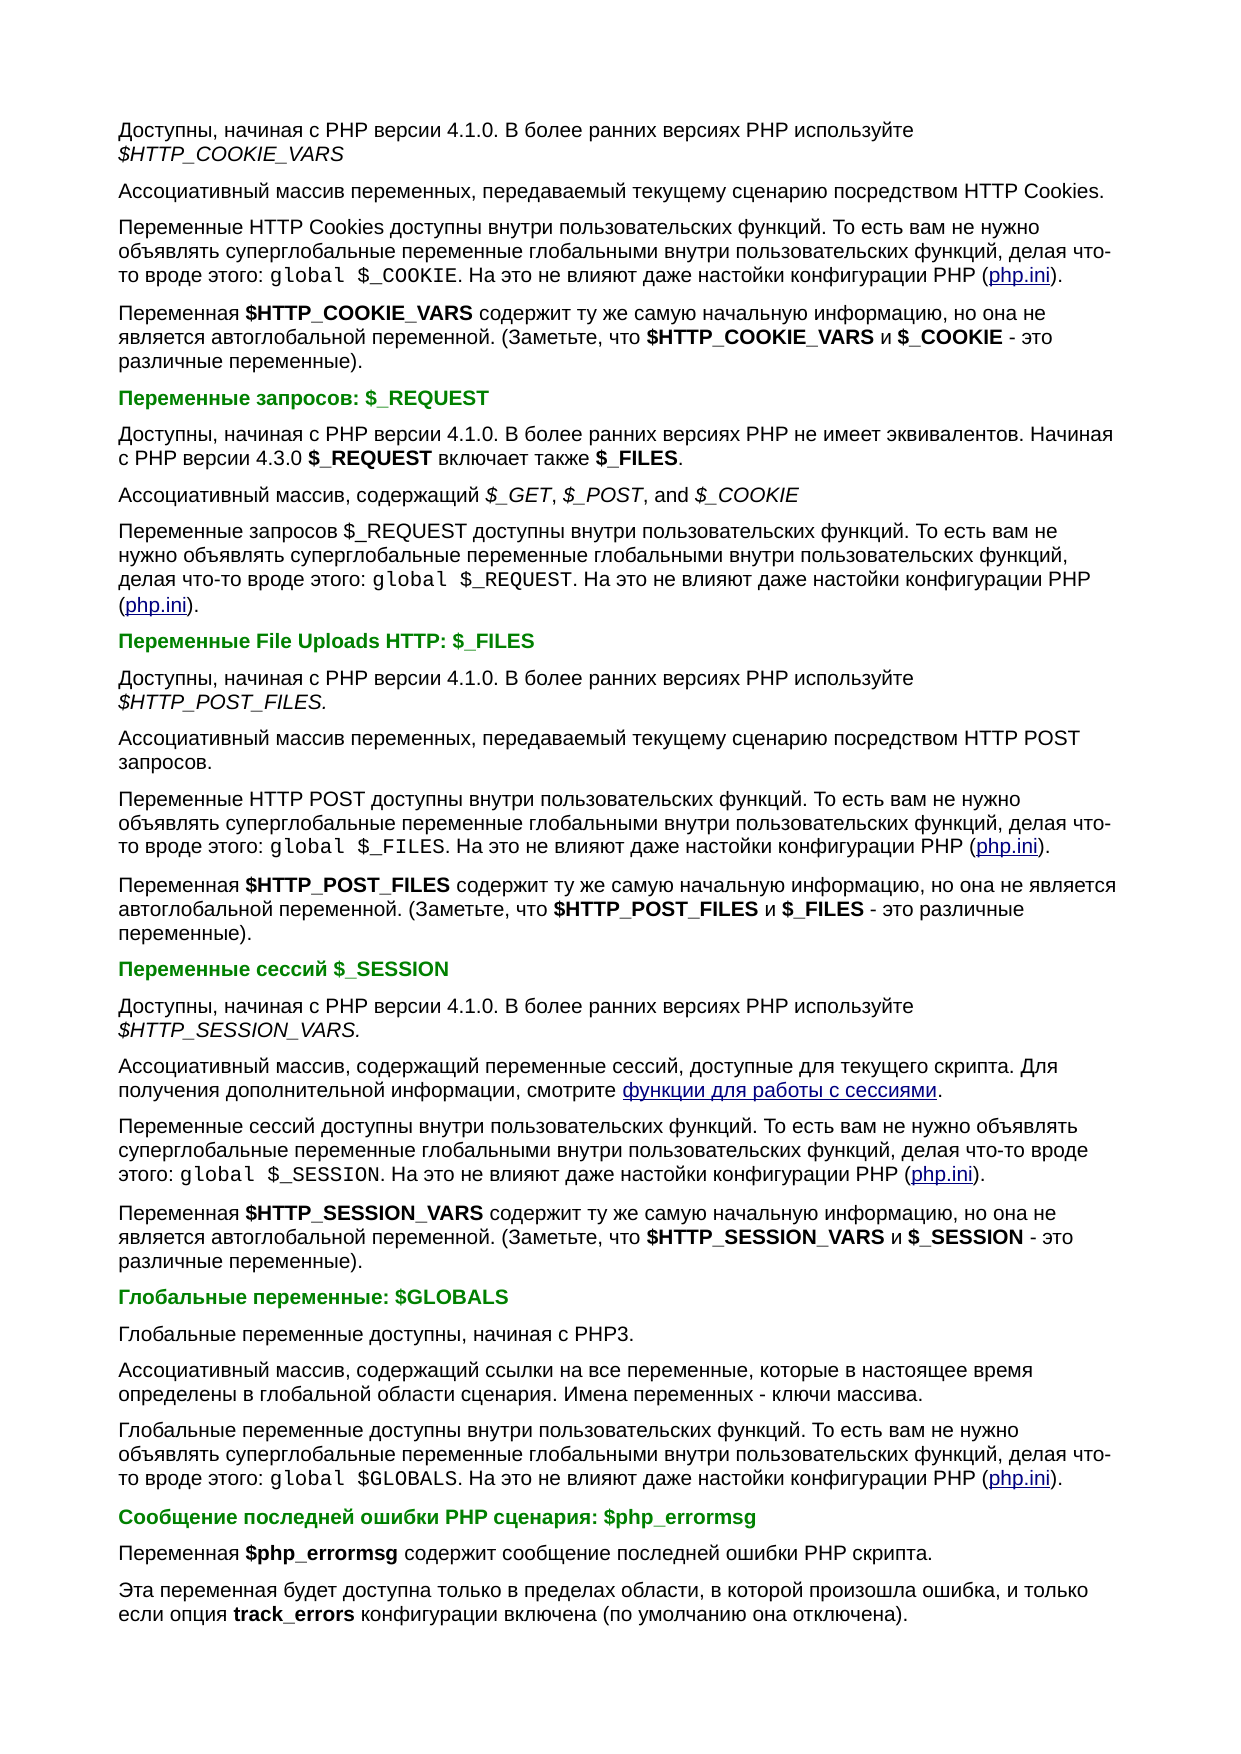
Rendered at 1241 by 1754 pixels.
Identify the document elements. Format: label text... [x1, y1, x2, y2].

text Ассоциативный массив, содержащий $_GET, $_POST, and $_COOKIE [118, 482, 1122, 506]
text Переменная $php_errormsg содержит сообщение последней ошибки PHP скрипта. [118, 1541, 1122, 1565]
text Ассоциативный массив переменных, передаваемый текущему сценарию посредством HTTP POST запросов. [118, 726, 1122, 774]
text Доступны, начиная с PHP версии 4.1.0. В более ранних версиях PHP не имеет эквивалентов. Начиная с PHP версии 4.3.0 $_REQUEST включает также $_FILES. [118, 422, 1122, 470]
text Ассоциативный массив, содержащий переменные сессий, доступные для текущего скрипта. Для получения дополнительной информации, смотрите функции для работы с сессиями. [118, 1054, 1122, 1102]
text Эта переменная будет доступна только в пределах области, в которой произошла ошибка, и только если опция track_errors конфигурации включена (по умолчанию она отключена). [118, 1577, 1122, 1625]
text Переменные сессий $_SESSION [118, 957, 1122, 981]
text Переменные сессий доступны внутри пользовательских функций. То есть вам не нужно объявлять суперглобальные переменные глобальными внутри пользовательских функций, делая что-то вроде этого: global $_SESSION. На это не влияют даже настойки конфигурации PHP (php.ini). [118, 1114, 1122, 1188]
text Доступны, начиная с PHP версии 4.1.0. В более ранних версиях PHP используйте $HTTP_SESSION_VARS. [118, 993, 1122, 1041]
text Доступны, начиная с PHP версии 4.1.0. В более ранних версиях PHP используйте $HTTP_COOKIE_VARS [118, 118, 1122, 166]
text Переменные запросов: $_REQUEST [118, 386, 1122, 409]
text Переменная $HTTP_COOKIE_VARS содержит ту же самую начальную информацию, но она не является автоглобальной переменной. (Заметьте, что $HTTP_COOKIE_VARS и $_COOKIE - это различные переменные). [118, 301, 1122, 373]
text Глобальные переменные: $GLOBALS [118, 1285, 1122, 1309]
text Сообщение последней ошибки PHP сценария: $php_errormsg [118, 1504, 1122, 1528]
text Переменные HTTP POST доступны внутри пользовательских функций. То есть вам не нужно объявлять суперглобальные переменные глобальными внутри пользовательских функций, делая что-то вроде этого: global $_FILES. На это не влияют даже настойки конфигурации PHP (php.ini). [118, 786, 1122, 860]
text Переменная $HTTP_POST_FILES содержит ту же самую начальную информацию, но она не является автоглобальной переменной. (Заметьте, что $HTTP_POST_FILES и $_FILES - это различные переменные). [118, 873, 1122, 944]
text Переменные запросов $_REQUEST доступны внутри пользовательских функций. То есть вам не нужно объявлять суперглобальные переменные глобальными внутри пользовательских функций, делая что-то вроде этого: global $_REQUEST. На это не влияют даже настойки конфигурации PHP (php.ini). [118, 519, 1122, 617]
text Ассоциативный массив, содержащий ссылки на все переменные, которые в настоящее время определены в глобальной области сценария. Имена переменных - ключи массива. [118, 1358, 1122, 1406]
text Доступны, начиная с PHP версии 4.1.0. В более ранних версиях PHP используйте $HTTP_POST_FILES. [118, 666, 1122, 713]
text Переменные File Uploads HTTP: $_FILES [118, 629, 1122, 653]
text Ассоциативный массив переменных, передаваемый текущему сценарию посредством HTTP Cookies. [118, 178, 1122, 202]
text Глобальные переменные доступны внутри пользовательских функций. То есть вам не нужно объявлять суперглобальные переменные глобальными внутри пользовательских функций, делая что-то вроде этого: global $GLOBALS. На это не влияют даже настойки конфигурации PHP (php.ini). [118, 1418, 1122, 1492]
text Глобальные переменные доступны, начиная с PHP3. [118, 1321, 1122, 1345]
text Переменные HTTP Cookies доступны внутри пользовательских функций. То есть вам не нужно объявлять суперглобальные переменные глобальными внутри пользовательских функций, делая что-то вроде этого: global $_COOKIE. На это не влияют даже настойки конфигурации PHP (php.ini). [118, 215, 1122, 289]
text Переменная $HTTP_SESSION_VARS содержит ту же самую начальную информацию, но она не является автоглобальной переменной. (Заметьте, что $HTTP_SESSION_VARS и $_SESSION - это различные переменные). [118, 1201, 1122, 1272]
